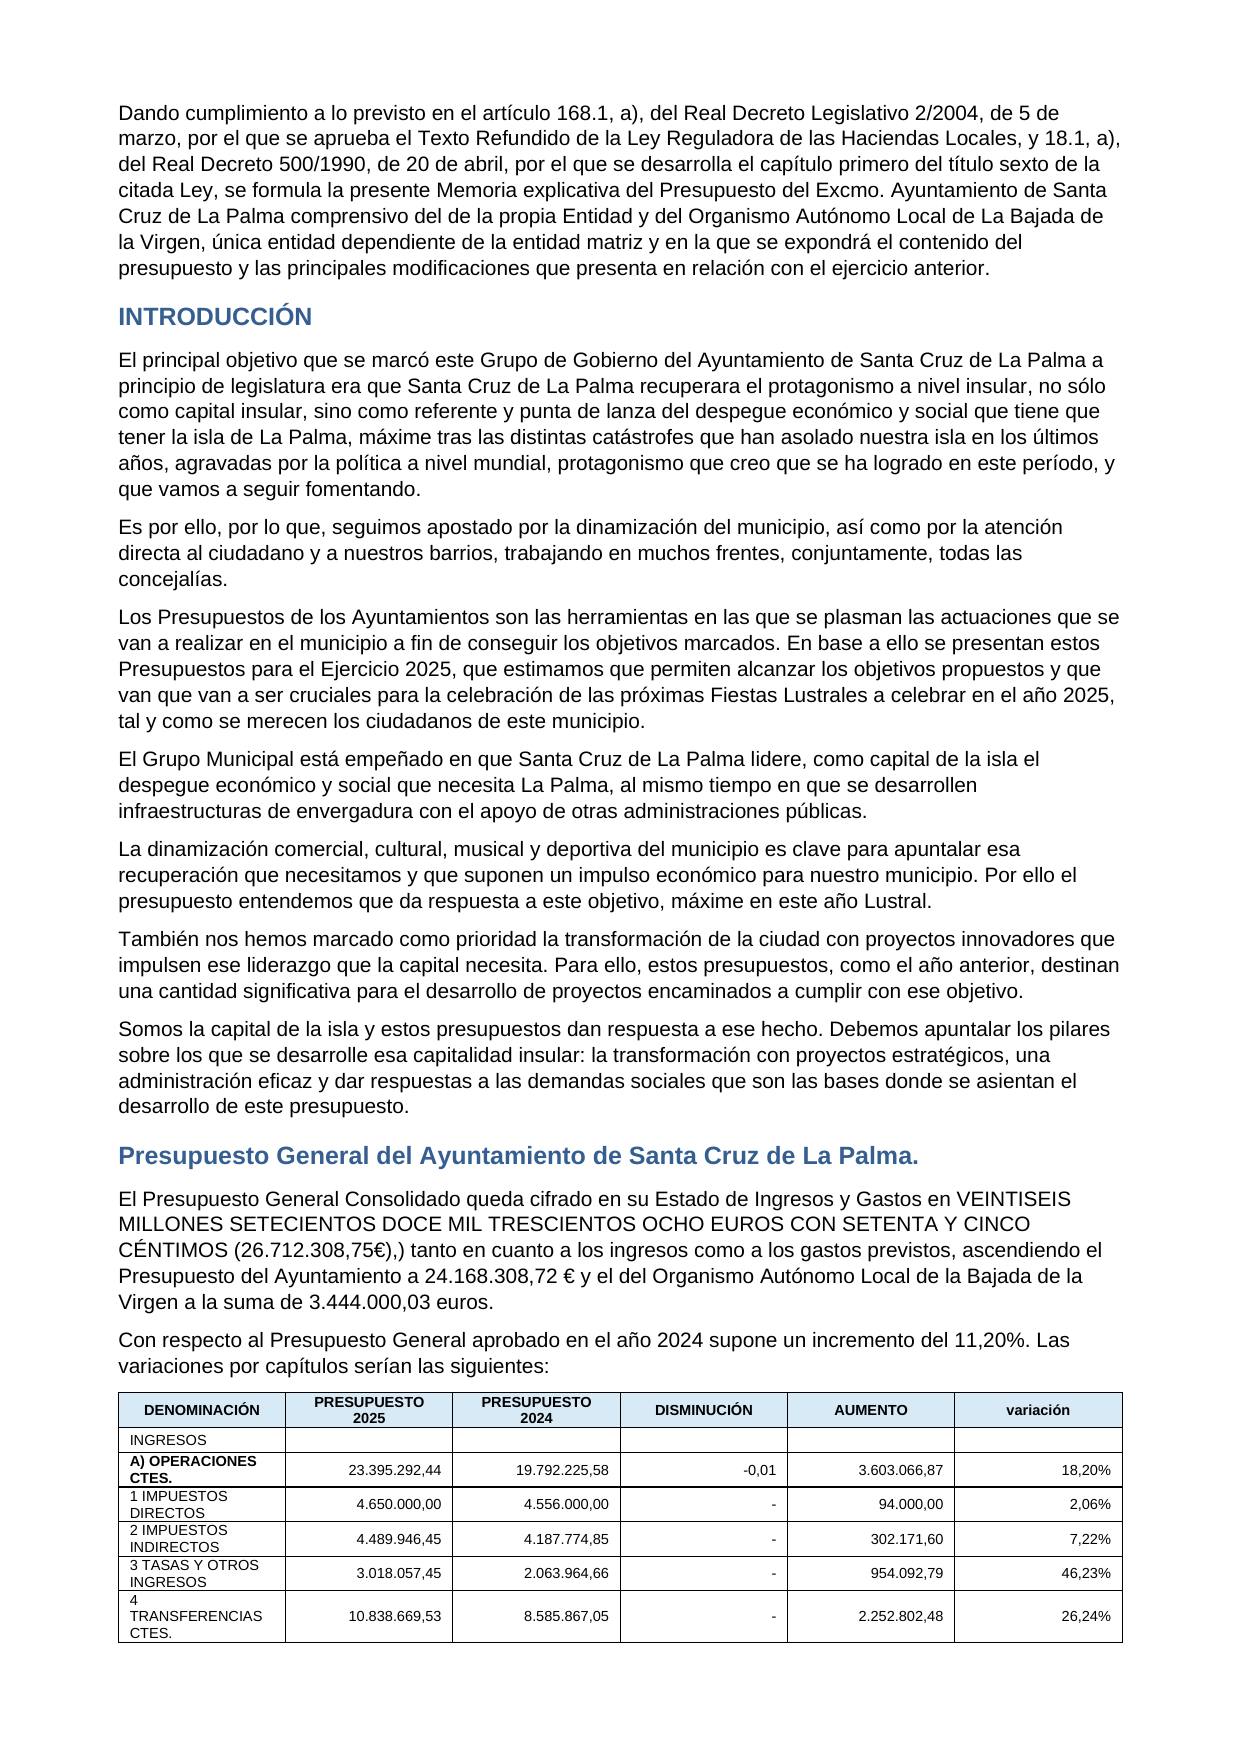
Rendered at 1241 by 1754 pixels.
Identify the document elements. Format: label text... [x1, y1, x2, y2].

table_cell -0,01 [621, 1453, 787, 1486]
table_cell 3 TASAS Y OTROS INGRESOS [119, 1557, 285, 1590]
table_header AUMENTO [788, 1393, 954, 1427]
table_cell 94.000,00 [788, 1488, 954, 1521]
subtitle INTRODUCCIÓN [118, 302, 1122, 331]
table_cell 3.603.066,87 [788, 1453, 954, 1486]
text Es por ello, por lo que, seguimos apostado por la dinamización del municipio, así como por la atención directa al ciudadano y a nuestros barrios, trabajando en muchos frentes, conjuntamente, todas las concejalías. [118, 515, 1122, 591]
table_cell [453, 1428, 620, 1452]
text Con respecto al Presupuesto General aprobado en el año 2024 supone un incremento del 11,20%. Las variaciones por capítulos serían las siguientes: [118, 1328, 1122, 1378]
table_cell A) OPERACIONES CTES. [119, 1453, 285, 1486]
table_cell 4.650.000,00 [286, 1488, 452, 1521]
table_cell - [621, 1488, 787, 1521]
table_cell - [621, 1591, 787, 1642]
text La dinamización comercial, cultural, musical y deportiva del municipio es clave para apuntalar esa recuperación que necesitamos y que suponen un impulso económico para nuestro municipio. Por ello el presupuesto entendemos que da respuesta a este objetivo, máxime en este año Lustral. [118, 837, 1122, 912]
text Dando cumplimiento a lo previsto en el artículo 168.1, a), del Real Decreto Legislativo 2/2004, de 5 de marzo, por el que se aprueba el Texto Refundido de la Ley Reguladora de las Haciendas Locales, y 18.1, a), del Real Decreto 500/1990, de 20 de abril, por el que se desarrolla el capítulo primero del título sexto de la citada Ley, se formula la presente Memoria explicativa del Presupuesto del Excmo. Ayuntamiento de Santa Cruz de La Palma comprensivo del de la propia Entidad y del Organismo Autónomo Local de La Bajada de la Virgen, única entidad dependiente de la entidad matriz y en la que se expondrá el contenido del presupuesto y las principales modificaciones que presenta en relación con el ejercicio anterior. [118, 100, 1122, 279]
table_cell INGRESOS [119, 1428, 285, 1452]
table_header PRESUPUESTO 2025 [286, 1393, 452, 1427]
table_cell 26,24% [955, 1591, 1122, 1642]
text El principal objetivo que se marcó este Grupo de Gobierno del Ayuntamiento de Santa Cruz de La Palma a principio de legislatura era que Santa Cruz de La Palma recuperara el protagonismo a nivel insular, no sólo como capital insular, sino como referente y punta de lanza del despegue económico y social que tiene que tener la isla de La Palma, máxime tras las distintas catástrofes que han asolado nuestra isla en los últimos años, agravadas por la política a nivel mundial, protagonismo que creo que se ha logrado en este período, y que vamos a seguir fomentando. [118, 348, 1122, 501]
table_header PRESUPUESTO 2024 [453, 1393, 620, 1427]
table_cell 10.838.669,53 [286, 1591, 452, 1642]
text Somos la capital de la isla y estos presupuestos dan respuesta a ese hecho. Debemos apuntalar los pilares sobre los que se desarrolle esa capitalidad insular: la transformación con proyectos estratégicos, una administración eficaz y dar respuestas a las demandas sociales que son las bases donde se asientan el desarrollo de este presupuesto. [118, 1017, 1122, 1118]
table_cell 2,06% [955, 1488, 1122, 1521]
table_cell [955, 1428, 1122, 1452]
table_cell 4.489.946,45 [286, 1522, 452, 1556]
table_cell 8.585.867,05 [453, 1591, 620, 1642]
table_cell 3.018.057,45 [286, 1557, 452, 1590]
table_cell - [621, 1557, 787, 1590]
table_header DISMINUCIÓN [621, 1393, 787, 1427]
table_cell 2.252.802,48 [788, 1591, 954, 1642]
table_cell 23.395.292,44 [286, 1453, 452, 1486]
table_header DENOMINACIÓN [119, 1393, 285, 1427]
table_header variación [955, 1393, 1122, 1427]
text El Grupo Municipal está empeñado en que Santa Cruz de La Palma lidere, como capital de la isla el despegue económico y social que necesita La Palma, al mismo tiempo en que se desarrollen infraestructuras de envergadura con el apoyo de otras administraciones públicas. [118, 747, 1122, 822]
table_cell 4.556.000,00 [453, 1488, 620, 1521]
table_cell 46,23% [955, 1557, 1122, 1590]
table_cell 2 IMPUESTOS INDIRECTOS [119, 1522, 285, 1556]
text El Presupuesto General Consolidado queda cifrado en su Estado de Ingresos y Gastos en VEINTISEIS MILLONES SETECIENTOS DOCE MIL TRESCIENTOS OCHO EUROS CON SETENTA Y CINCO CÉNTIMOS (26.712.308,75€),) tanto en cuanto a los ingresos como a los gastos previstos, ascendiendo el Presupuesto del Ayuntamiento a 24.168.308,72 € y el del Organismo Autónomo Local de la Bajada de la Virgen a la suma de 3.444.000,03 euros. [118, 1186, 1122, 1314]
table_cell [788, 1428, 954, 1452]
table_cell [621, 1428, 787, 1452]
table_cell 18,20% [955, 1453, 1122, 1486]
text Los Presupuestos de los Ayuntamientos son las herramientas en las que se plasman las actuaciones que se van a realizar en el municipio a fin de conseguir los objetivos marcados. En base a ello se presentan estos Presupuestos para el Ejercicio 2025, que estimamos que permiten alcanzar los objetivos propuestos y que van que van a ser cruciales para la celebración de las próximas Fiestas Lustrales a celebrar en el año 2025, tal y como se merecen los ciudadanos de este municipio. [118, 605, 1122, 732]
table_cell 4 TRANSFERENCIAS CTES. [119, 1591, 285, 1642]
table_cell 4.187.774,85 [453, 1522, 620, 1556]
table_cell [286, 1428, 452, 1452]
table_cell 302.171,60 [788, 1522, 954, 1556]
table_cell 2.063.964,66 [453, 1557, 620, 1590]
table_cell 19.792.225,58 [453, 1453, 620, 1486]
table_cell 7,22% [955, 1522, 1122, 1556]
subtitle Presupuesto General del Ayuntamiento de Santa Cruz de La Palma. [118, 1141, 1122, 1170]
table_cell 1 IMPUESTOS DIRECTOS [119, 1488, 285, 1521]
text También nos hemos marcado como prioridad la transformación de la ciudad con proyectos innovadores que impulsen ese liderazgo que la capital necesita. Para ello, estos presupuestos, como el año anterior, destinan una cantidad significativa para el desarrollo de proyectos encaminados a cumplir con ese objetivo. [118, 927, 1122, 1002]
table_cell - [621, 1522, 787, 1556]
table_cell 954.092,79 [788, 1557, 954, 1590]
